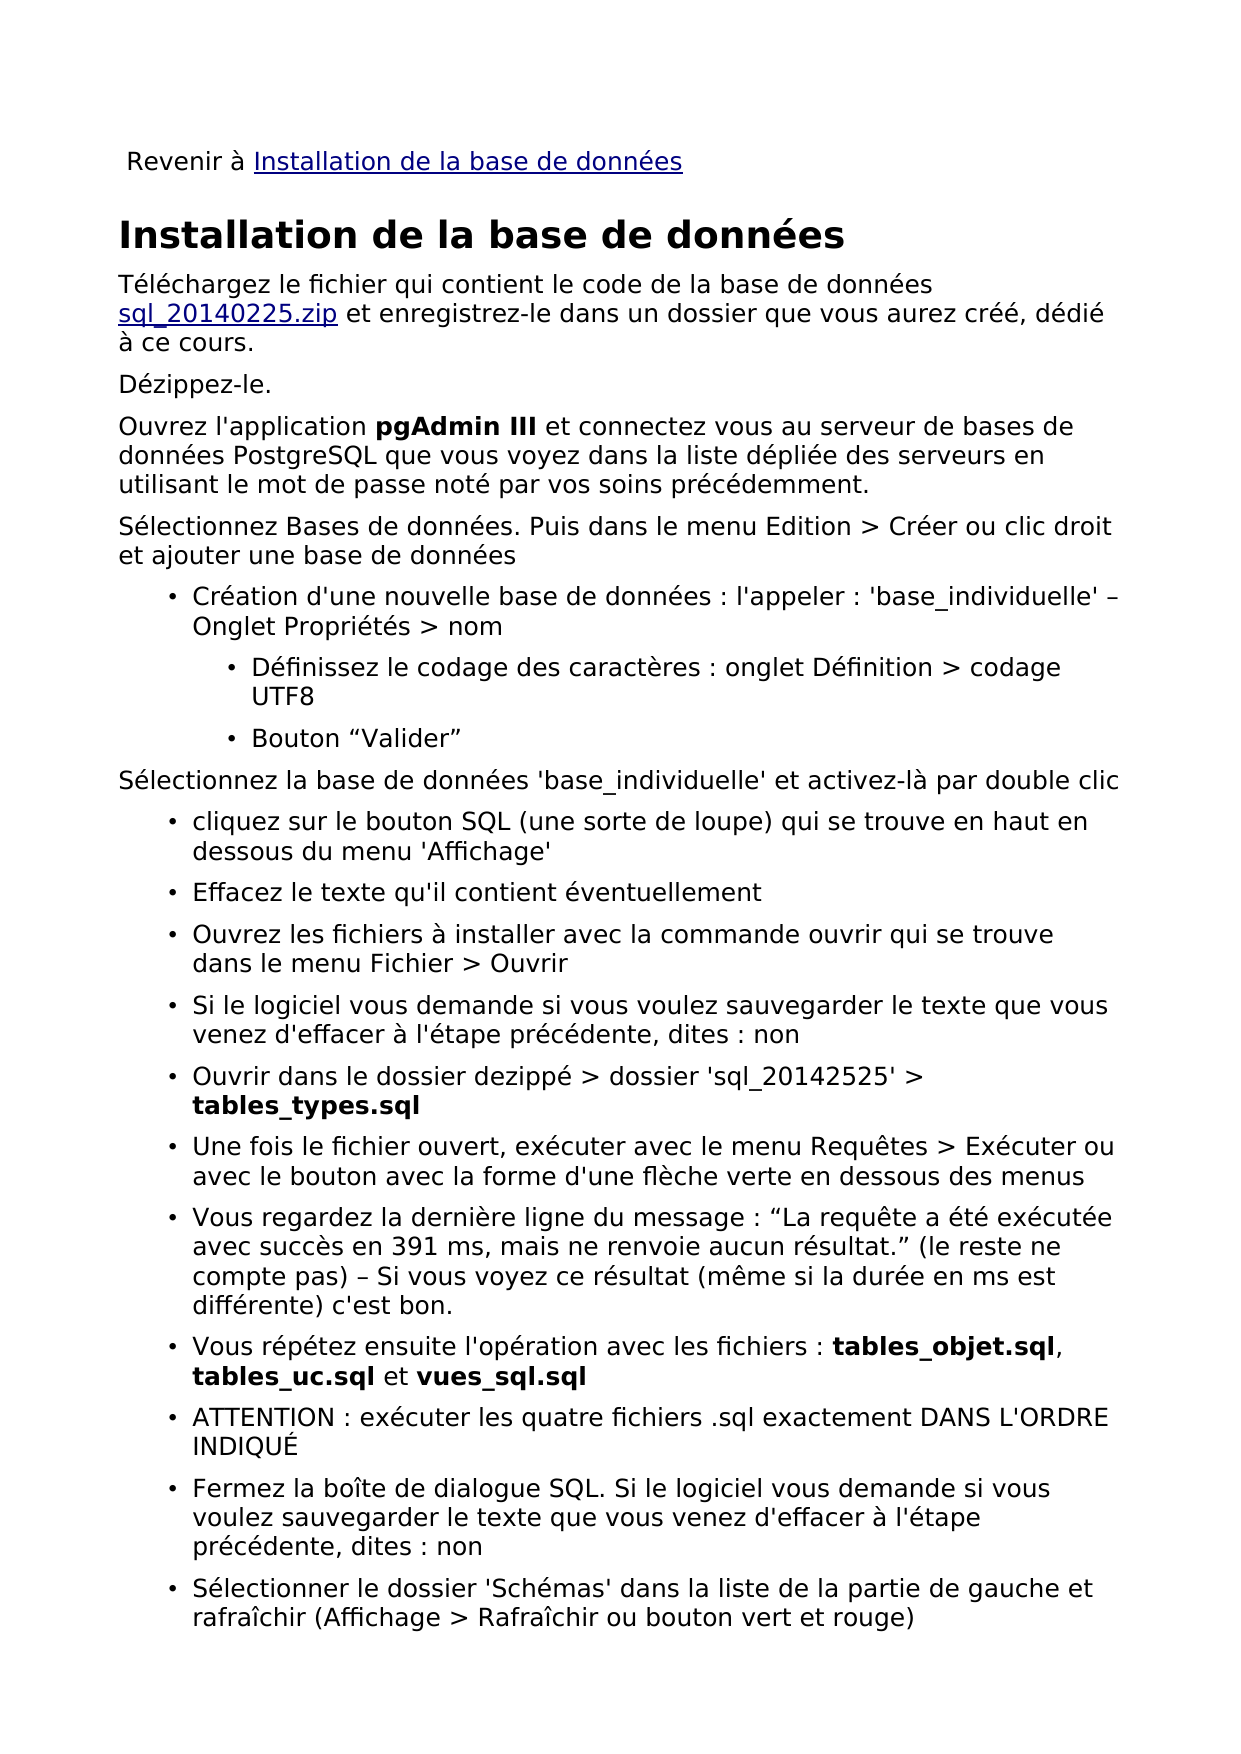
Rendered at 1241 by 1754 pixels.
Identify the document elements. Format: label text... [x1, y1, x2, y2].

list ATTENTION : exécuter les quatre fichiers .sql exactement DANS L'ORDRE INDIQUÉ [177, 1403, 1122, 1462]
list Une fois le fichier ouvert, exécuter avec le menu Requêtes > Exécuter ou avec le bouton avec la forme d'une flèche verte en dessous des menus [177, 1133, 1122, 1191]
list Effacez le texte qu'il contient éventuellement [177, 878, 1122, 908]
list Vous répétez ensuite l'opération avec les fichiers : tables_objet.sql, tables_uc.sql et vues_sql.sql [177, 1333, 1122, 1391]
text Sélectionnez la base de données 'base_individuelle' et activez-là par double clic [118, 766, 1122, 795]
list Si le logiciel vous demande si vous voulez sauvegarder le texte que vous venez d'effacer à l'étape précédente, dites : non [177, 991, 1122, 1049]
list Vous regardez la dernière ligne du message : “La requête a été exécutée avec succès en 391 ms, mais ne renvoie aucun résultat.” (le reste ne compte pas) – Si vous voyez ce résultat (même si la durée en ms est différente) c'est bon. [177, 1203, 1122, 1320]
list Définissez le codage des caractères : onglet Définition > codage UTF8 [236, 653, 1122, 712]
list Fermez la boîte de dialogue SQL. Si le logiciel vous demande si vous voulez sauvegarder le texte que vous venez d'effacer à l'étape précédente, dites : non [177, 1474, 1122, 1562]
list cliquez sur le bouton SQL (une sorte de loupe) qui se trouve en haut en dessous du menu 'Affichage' [177, 808, 1122, 866]
list Ouvrir dans le dossier dezippé > dossier 'sql_20142525' > tables_types.sql [177, 1062, 1122, 1120]
text Ouvrez l'application pgAdmin III et connectez vous au serveur de bases de données PostgreSQL que vous voyez dans la liste dépliée des serveurs en utilisant le mot de passe noté par vos soins précédemment. [118, 412, 1122, 499]
list Création d'une nouvelle base de données : l'appeler : 'base_individuelle' – Onglet Propriétés > nom [177, 583, 1122, 641]
text Sélectionnez Bases de données. Puis dans le menu Edition > Créer ou clic droit et ajouter une base de données [118, 512, 1122, 570]
text Dézippez-le. [118, 370, 1122, 399]
list Bouton “Valider” [236, 724, 1122, 753]
text Revenir à Installation de la base de données [118, 118, 1122, 176]
text Téléchargez le fichier qui contient le code de la base de données sql_20140225.zip et enregistrez-le dans un dossier que vous aurez créé, dédié à ce cours. [118, 270, 1122, 358]
list Ouvrez les fichiers à installer avec la commande ouvrir qui se trouve dans le menu Fichier > Ouvrir [177, 920, 1122, 978]
list Sélectionner le dossier 'Schémas' dans la liste de la partie de gauche et rafraîchir (Affichage > Rafraîchir ou bouton vert et rouge) [177, 1574, 1122, 1633]
subtitle Installation de la base de données [118, 214, 1122, 258]
